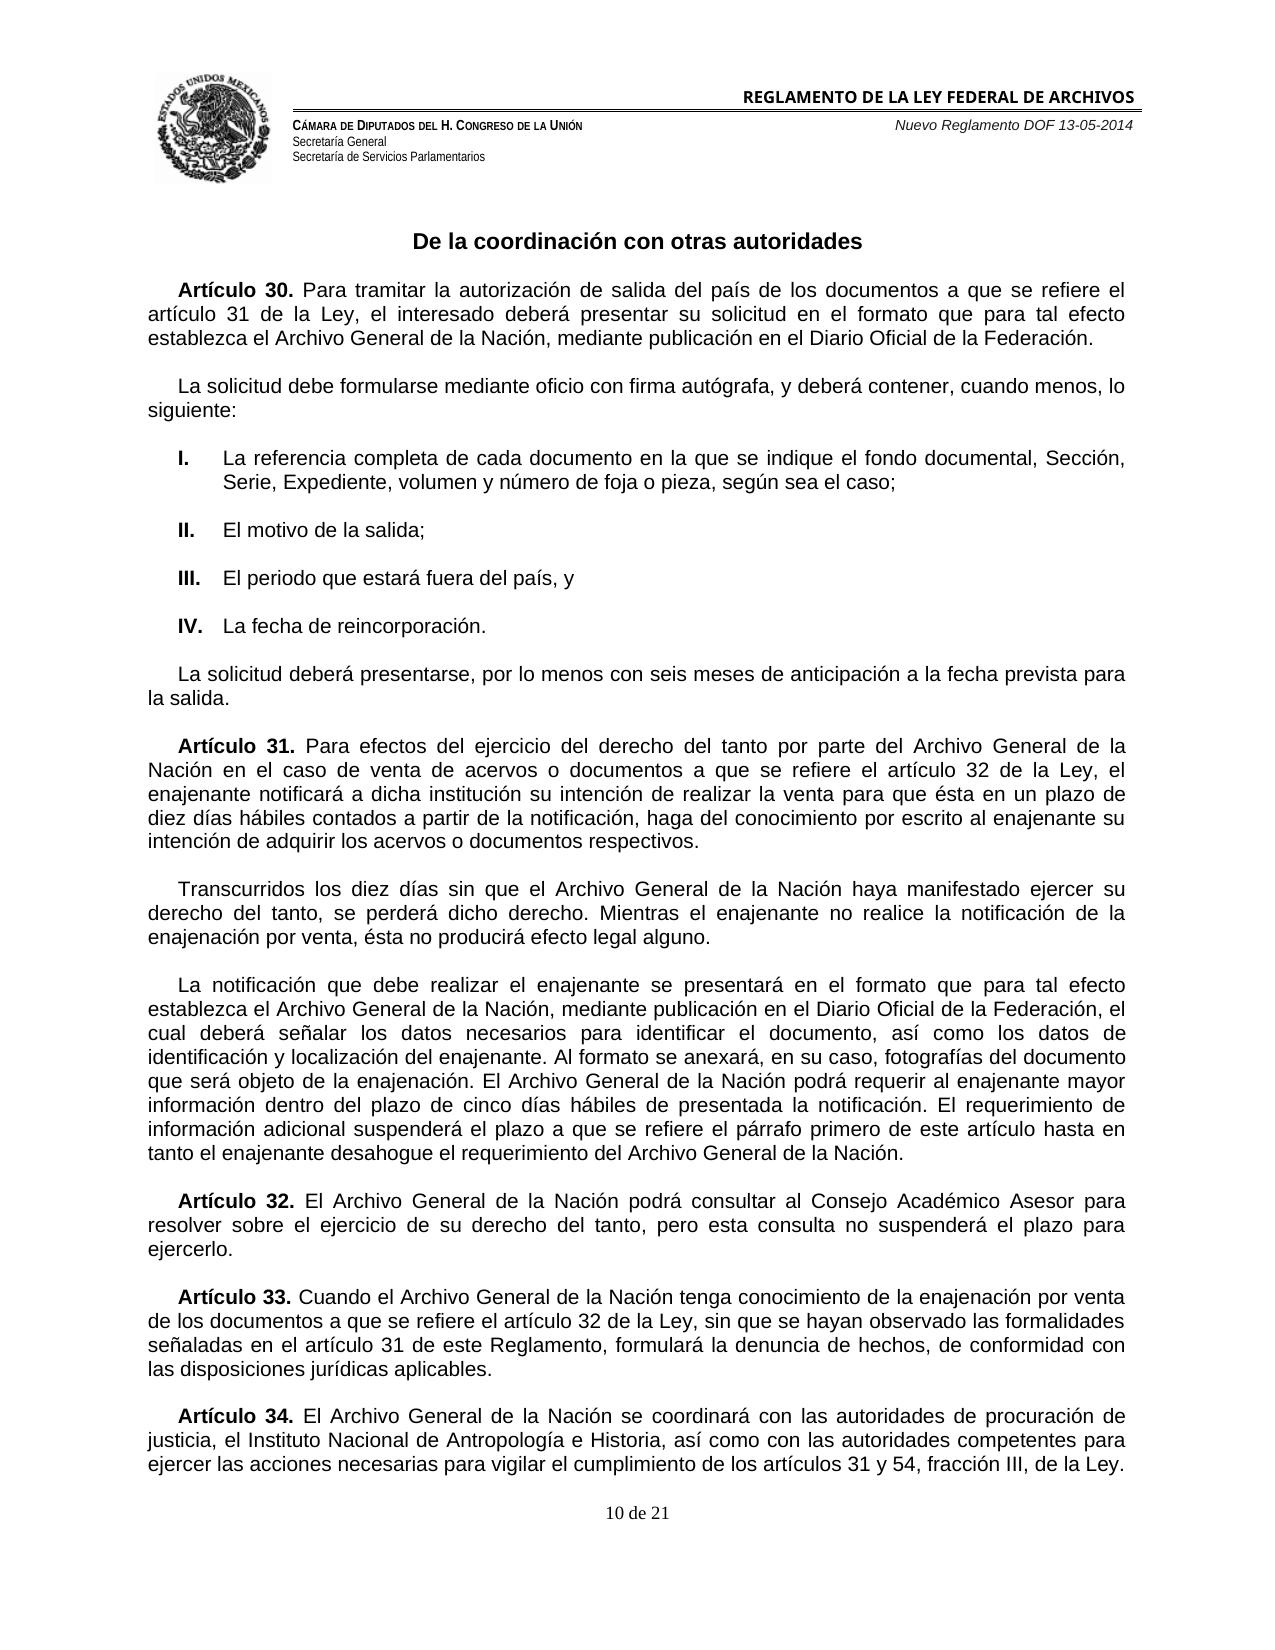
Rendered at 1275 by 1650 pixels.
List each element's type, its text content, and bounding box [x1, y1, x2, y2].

text Artículo 33. Cuando el Archivo General de la Nación tenga conocimiento de la enajenación por venta de los documentos a que se refiere el artículo 32 de la Ley, sin que se hayan observado las formalidades señaladas en el artículo 31 de este Reglamento, formulará la denuncia de hechos, de conformidad con las disposiciones jurídicas aplicables. [148, 1284, 1127, 1380]
text Artículo 30. Para tramitar la autorización de salida del país de los documentos a que se refiere el artículo 31 de la Ley, el interesado deberá presentar su solicitud en el formato que para tal efecto establezca el Archivo General de la Nación, mediante publicación en el Diario Oficial de la Federación. [148, 278, 1127, 350]
text Artículo 34. El Archivo General de la Nación se coordinará con las autoridades de procuración de justicia, el Instituto Nacional de Antropología e Historia, así como con las autoridades competentes para ejercer las acciones necesarias para vigilar el cumplimiento de los artículos 31 y 54, fracción III, de la Ley. [148, 1404, 1127, 1476]
text De la coordinación con otras autoridades [148, 228, 1127, 254]
text II. El motivo de la salida; [178, 518, 1127, 542]
text La solicitud debe formularse mediante oficio con firma autógrafa, y deberá contener, cuando menos, lo siguiente: [148, 374, 1127, 422]
text Artículo 32. El Archivo General de la Nación podrá consultar al Consejo Académico Asesor para resolver sobre el ejercicio de su derecho del tanto, pero esta consulta no suspenderá el plazo para ejercerlo. [148, 1189, 1127, 1261]
text IV. La fecha de reincorporación. [178, 614, 1127, 638]
text Transcurridos los diez días sin que el Archivo General de la Nación haya manifestado ejercer su derecho del tanto, se perderá dicho derecho. Mientras el enajenante no realice la notificación de la enajenación por venta, ésta no producirá efecto legal alguno. [148, 877, 1127, 949]
text La notificación que debe realizar el enajenante se presentará en el formato que para tal efecto establezca el Archivo General de la Nación, mediante publicación en el Diario Oficial de la Federación, el cual deberá señalar los datos necesarios para identificar el documento, así como los datos de identificación y localización del enajenante. Al formato se anexará, en su caso, fotografías del documento que será objeto de la enajenación. El Archivo General de la Nación podrá requerir al enajenante mayor información dentro del plazo de cinco días hábiles de presentada la notificación. El requerimiento de información adicional suspenderá el plazo a que se refiere el párrafo primero de este artículo hasta en tanto el enajenante desahogue el requerimiento del Archivo General de la Nación. [148, 973, 1127, 1165]
text I. La referencia completa de cada documento en la que se indique el fondo documental, Sección, Serie, Expediente, volumen y número de foja o pieza, según sea el caso; [178, 446, 1127, 494]
text La solicitud deberá presentarse, por lo menos con seis meses de anticipación a la fecha prevista para la salida. [148, 662, 1127, 709]
text Artículo 31. Para efectos del ejercicio del derecho del tanto por parte del Archivo General de la Nación en el caso de venta de acervos o documentos a que se refiere el artículo 32 de la Ley, el enajenante notificará a dicha institución su intención de realizar la venta para que ésta en un plazo de diez días hábiles contados a partir de la notificación, haga del conocimiento por escrito al enajenante su intención de adquirir los acervos o documentos respectivos. [148, 733, 1127, 853]
text III. El periodo que estará fuera del país, y [178, 566, 1127, 590]
